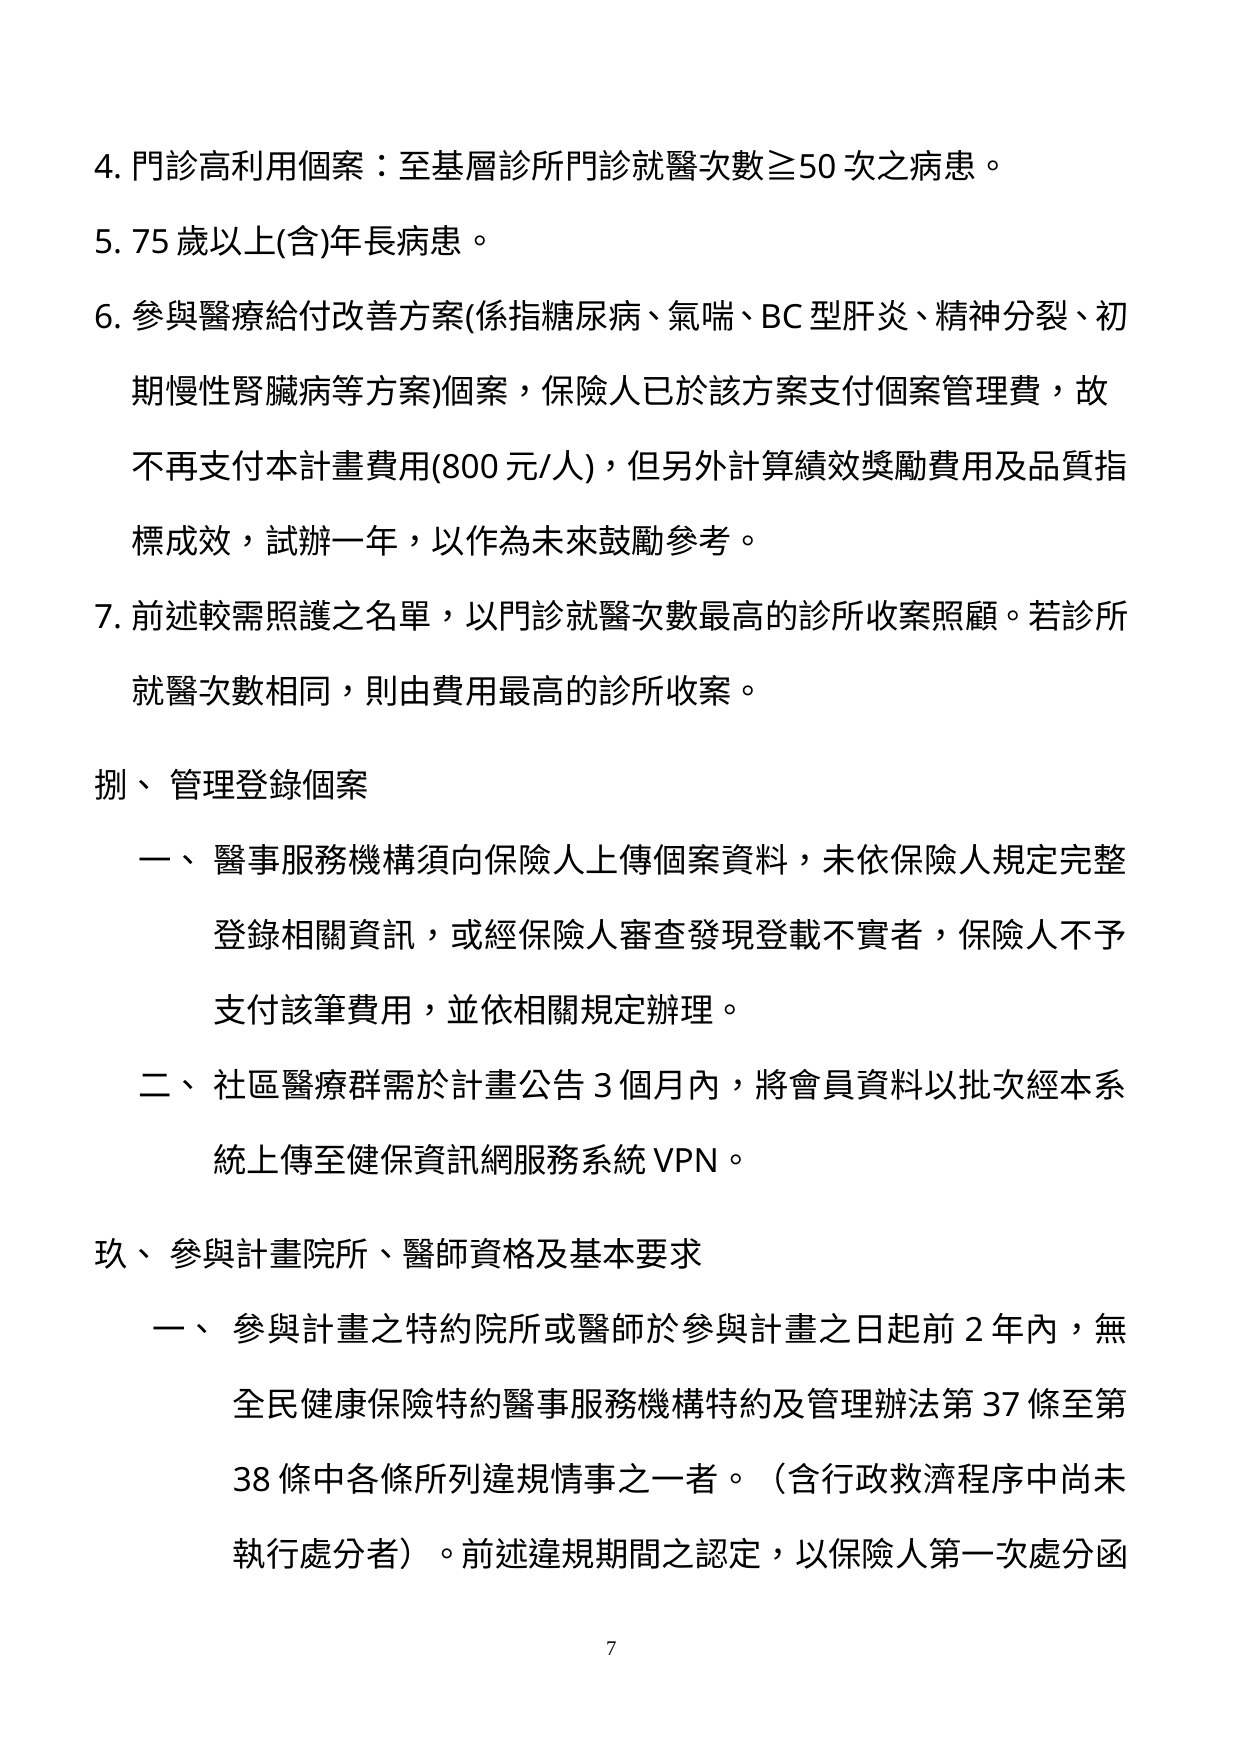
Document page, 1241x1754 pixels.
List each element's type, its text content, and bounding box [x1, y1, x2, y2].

list 前述較需照護之名單，以門診就醫次數最高的診所收案照顧。若診所就醫次數相同，則由費用最高的診所收案。 [94, 577, 1128, 727]
list 參與醫療給付改善方案(係指糖尿病、氣喘、BC型肝炎、精神分裂、初期慢性腎臟病等方案)個案，保險人已於該方案支付個案管理費，故不再支付本計畫費用(800元/人)，但另外計算績效獎勵費用及品質指標成效，試辦一年，以作為未來鼓勵參考。 [94, 277, 1128, 577]
list 醫事服務機構須向保險人上傳個案資料，未依保險人規定完整登錄相關資訊，或經保險人審查發現登載不實者，保險人不予支付該筆費用，並依相關規定辦理。 [138, 821, 1128, 1046]
list 參與計畫院所、醫師資格及基本要求 [94, 1214, 1128, 1289]
list 75歲以上(含)年長病患。 [94, 202, 1128, 277]
list 管理登錄個案 [94, 746, 1128, 821]
list 社區醫療群需於計畫公告3個月內，將會員資料以批次經本系統上傳至健保資訊網服務系統VPN。 [138, 1046, 1128, 1196]
list 參與計畫之特約院所或醫師於參與計畫之日起前2年內，無全民健康保險特約醫事服務機構特約及管理辦法第37條至第38條中各條所列違規情事之一者。（含行政救濟程序中尚未執行處分者）。前述違規期間之認定，以保險人第一次處分函 [152, 1289, 1128, 1589]
list 門診高利用個案：至基層診所門診就醫次數≧50次之病患。 [94, 127, 1128, 202]
